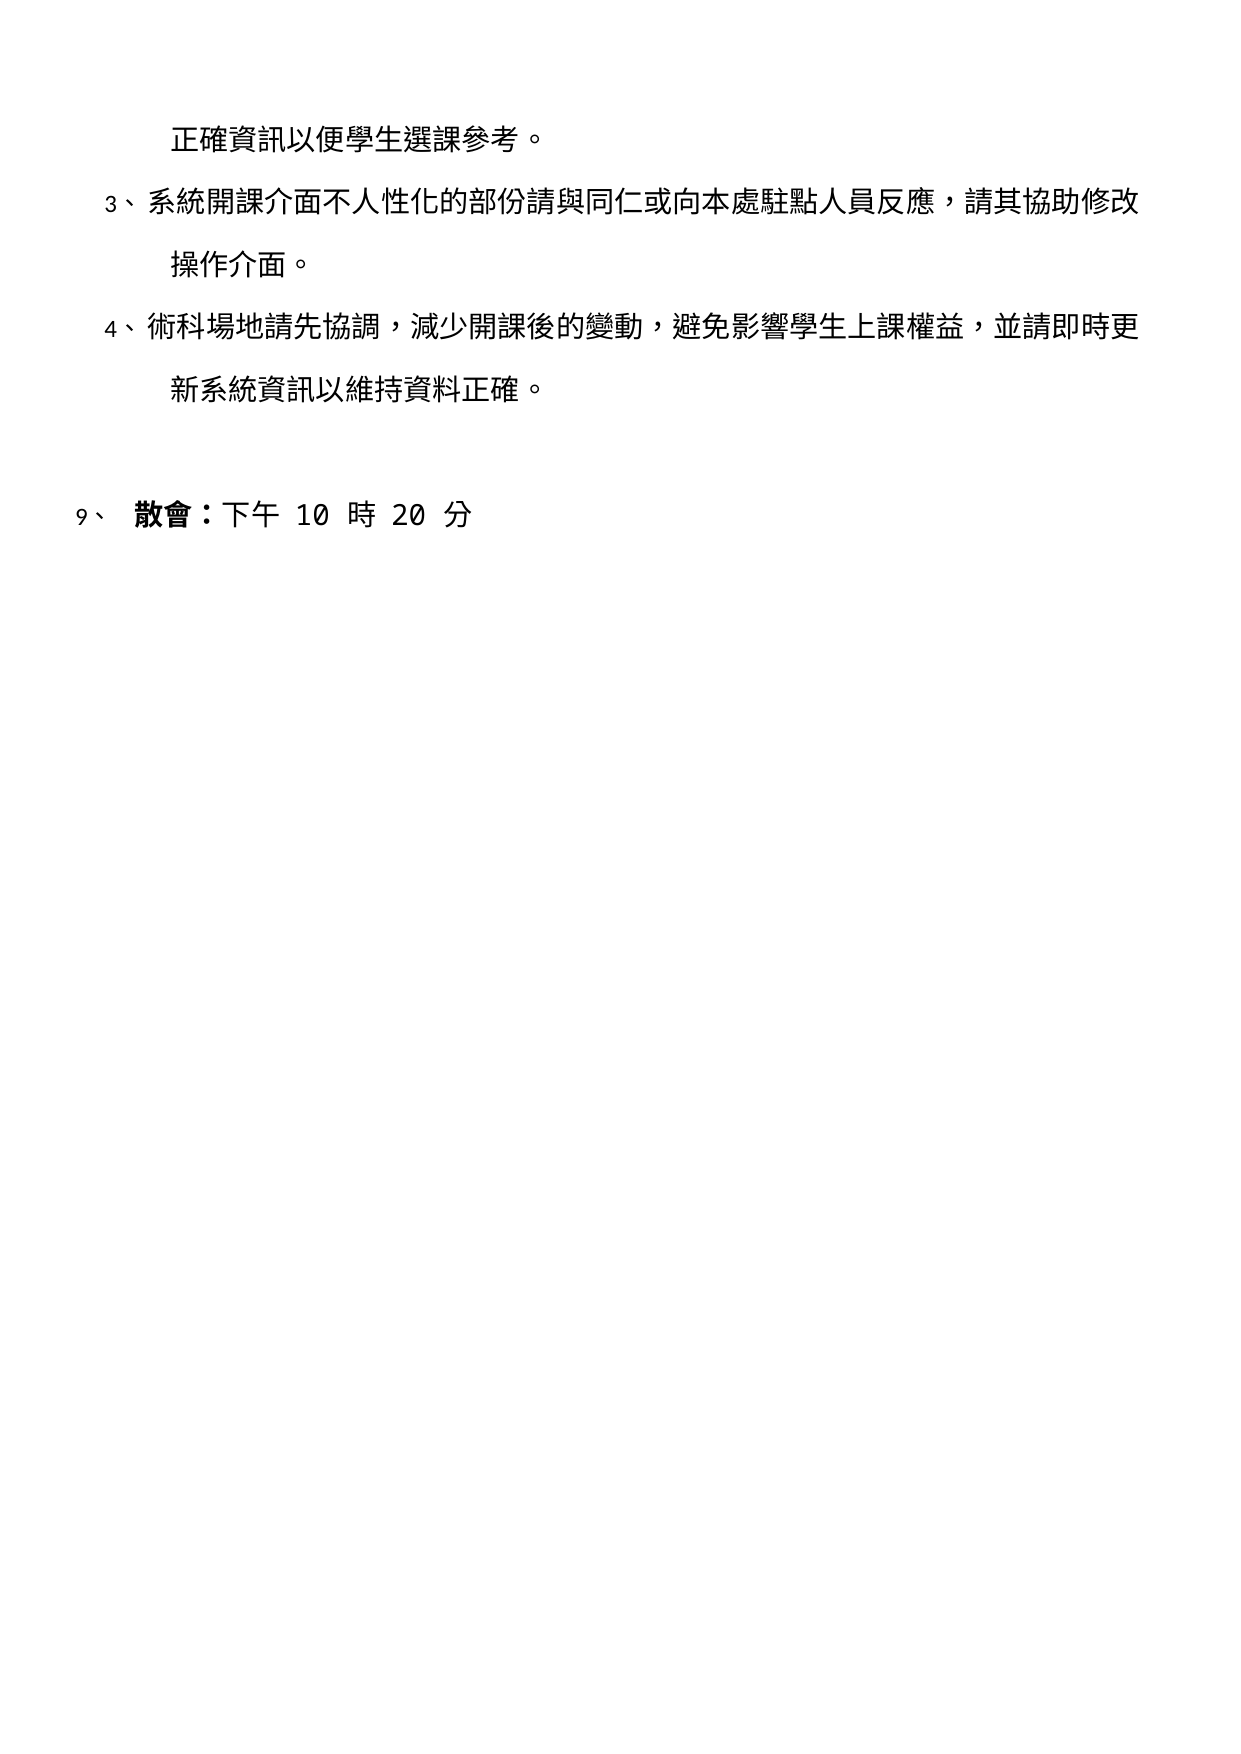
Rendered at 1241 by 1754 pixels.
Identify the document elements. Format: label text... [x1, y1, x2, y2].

list 正確資訊以便學生選課參考。 [104, 96, 1165, 158]
list 系統開課介面不人性化的部份請與同仁或向本處駐點人員反應，請其協助修改操作介面。 [104, 158, 1165, 283]
list 散會：下午 10 時 20 分 [75, 471, 1165, 533]
list 術科場地請先協調，減少開課後的變動，避免影響學生上課權益，並請即時更新系統資訊以維持資料正確。 [104, 283, 1165, 408]
